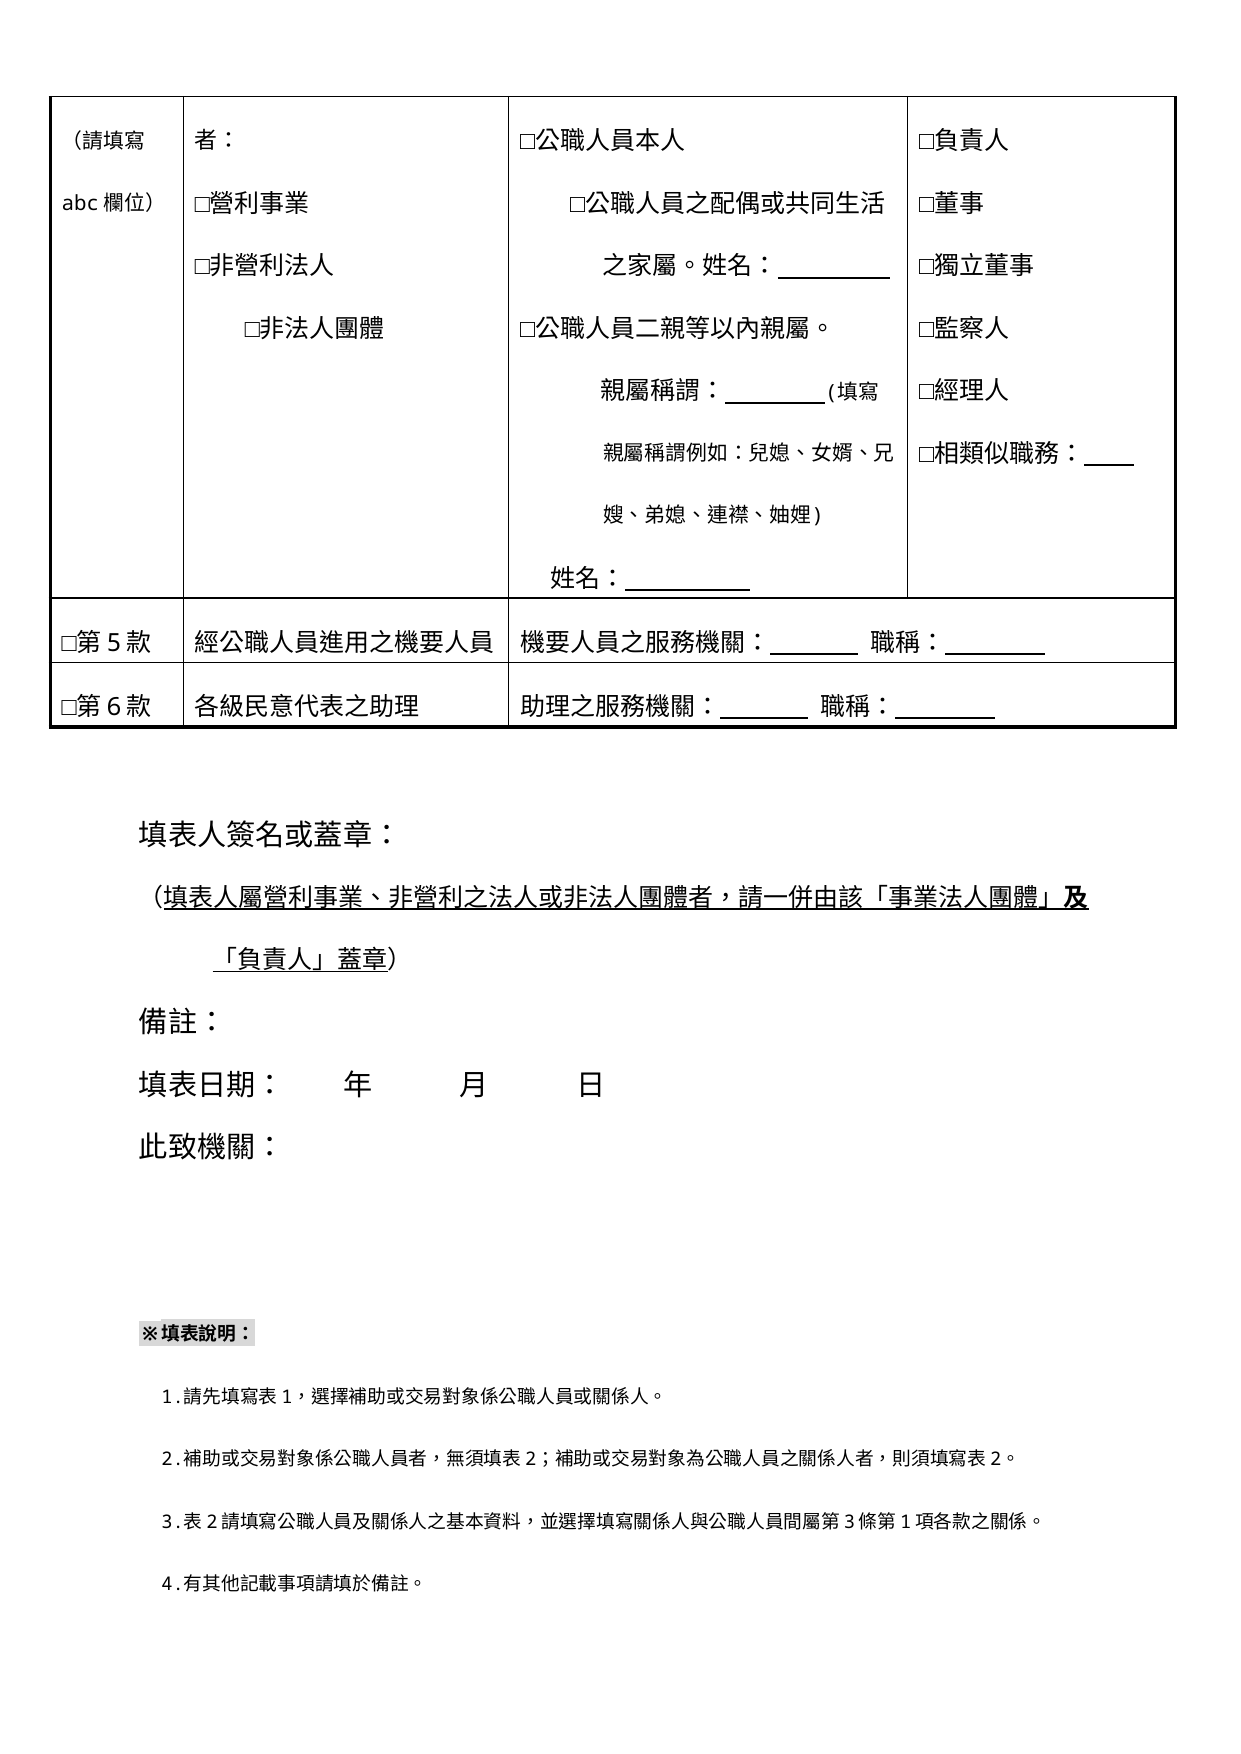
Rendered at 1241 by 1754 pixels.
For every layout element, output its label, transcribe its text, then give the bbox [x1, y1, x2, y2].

table_cell □第5款 [52, 599, 183, 661]
table_cell 者： □營利事業 □非營利法人 □非法人團體 [184, 97, 508, 597]
text 3.表2請填寫公職人員及關係人之基本資料，並選擇填寫關係人與公職人員間屬第3條第1項各款之關係。 [139, 1478, 1231, 1541]
text ※填表說明： [139, 1291, 1137, 1353]
table_cell 經公職人員進用之機要人員 [184, 599, 508, 661]
text 2.補助或交易對象係公職人員者，無須填表2；補助或交易對象為公職人員之關係人者，則須填寫表2。 [139, 1416, 1231, 1478]
table_cell （請填寫abc欄位） [52, 97, 183, 597]
text 填表人簽名或蓋章： [139, 791, 1137, 853]
table_cell □負責人 □董事 □獨立董事 □監察人 □經理人 □相類似職務： [908, 97, 1174, 597]
table_cell □公職人員本人 □公職人員之配偶或共同生活之家屬。姓名： □公職人員二親等以內親屬。 親屬稱謂： (填寫親屬稱謂例如：兒媳、女婿、兄嫂、弟媳、連襟、妯娌) 姓名： [509, 97, 907, 597]
text 此致機關： [139, 1103, 1137, 1166]
text 1.請先填寫表1，選擇補助或交易對象係公職人員或關係人。 [139, 1353, 1231, 1416]
text 備註： [139, 978, 1137, 1041]
table_cell 機要人員之服務機關： 職稱： [509, 599, 1174, 661]
table_cell 助理之服務機關： 職稱： [509, 663, 1174, 725]
text （填表人屬營利事業、非營利之法人或非法人團體者，請一併由該「事業法人團體」及「負責人」蓋章） [139, 853, 1137, 978]
table_cell 各級民意代表之助理 [184, 663, 508, 725]
text 4.有其他記載事項請填於備註。 [139, 1541, 1231, 1603]
table_cell □第6款 [52, 663, 183, 725]
text 填表日期： 年 月 日 [139, 1041, 1137, 1103]
